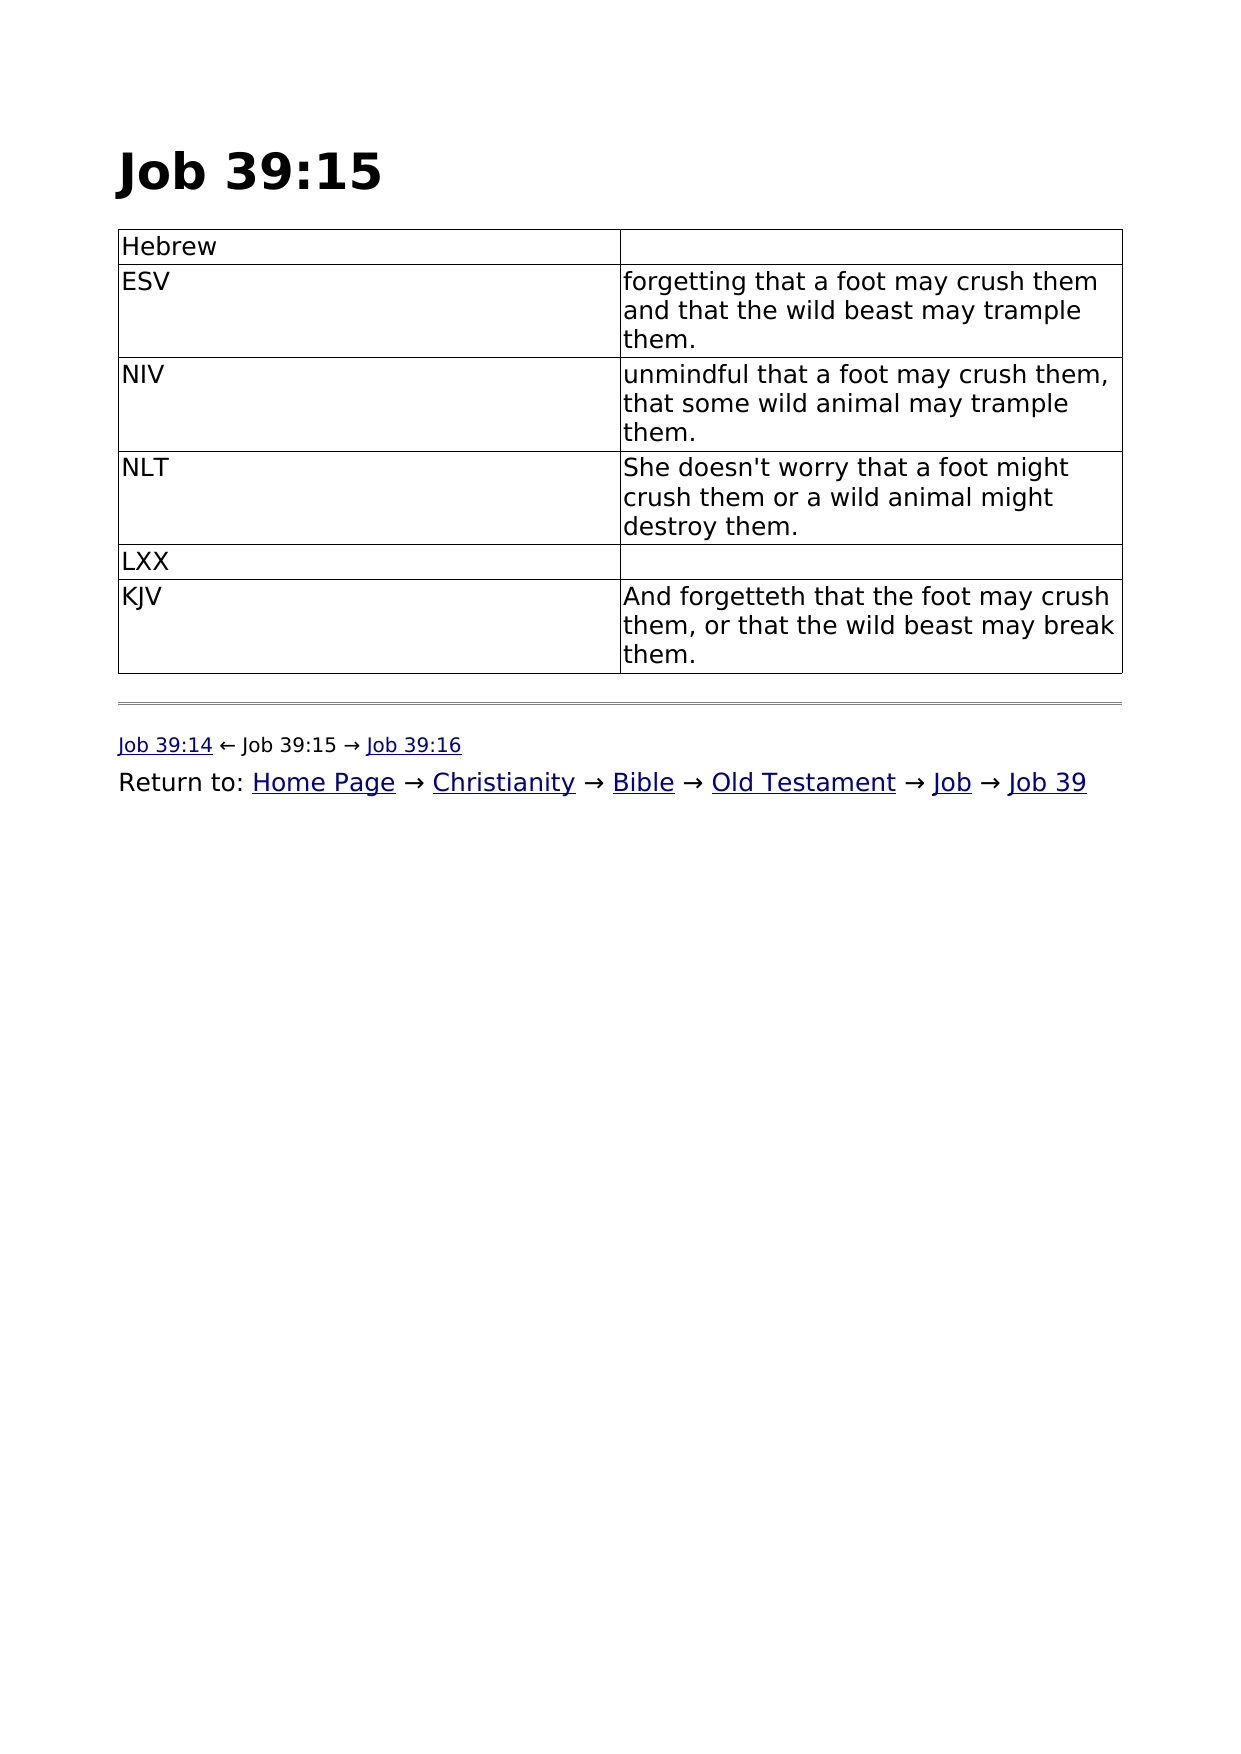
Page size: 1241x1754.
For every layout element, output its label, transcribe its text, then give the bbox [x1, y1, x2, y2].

table_cell LXX [119, 545, 620, 579]
table_cell NLT [119, 452, 620, 544]
text Job 39:14 ← Job 39:15 → Job 39:16 [118, 734, 1122, 768]
table_cell And forgetteth that the foot may crush them, or that the wild beast may break them. [621, 580, 1122, 673]
table_cell [621, 545, 1122, 579]
table_cell unmindful that a foot may crush them, that some wild animal may trample them. [621, 358, 1122, 451]
table_cell NIV [119, 358, 620, 451]
table_cell ESV [119, 265, 620, 357]
text Return to: Home Page → Christianity → Bible → Old Testament → Job → Job 39 [118, 768, 1122, 797]
table_cell KJV [119, 580, 620, 673]
table_cell forgetting that a foot may crush them and that the wild beast may trample them. [621, 265, 1122, 357]
table_header [621, 230, 1122, 264]
table_cell She doesn't worry that a foot might crush them or a wild animal might destroy them. [621, 452, 1122, 544]
table_header Hebrew [119, 230, 620, 264]
subtitle Job 39:15 [118, 143, 1122, 201]
